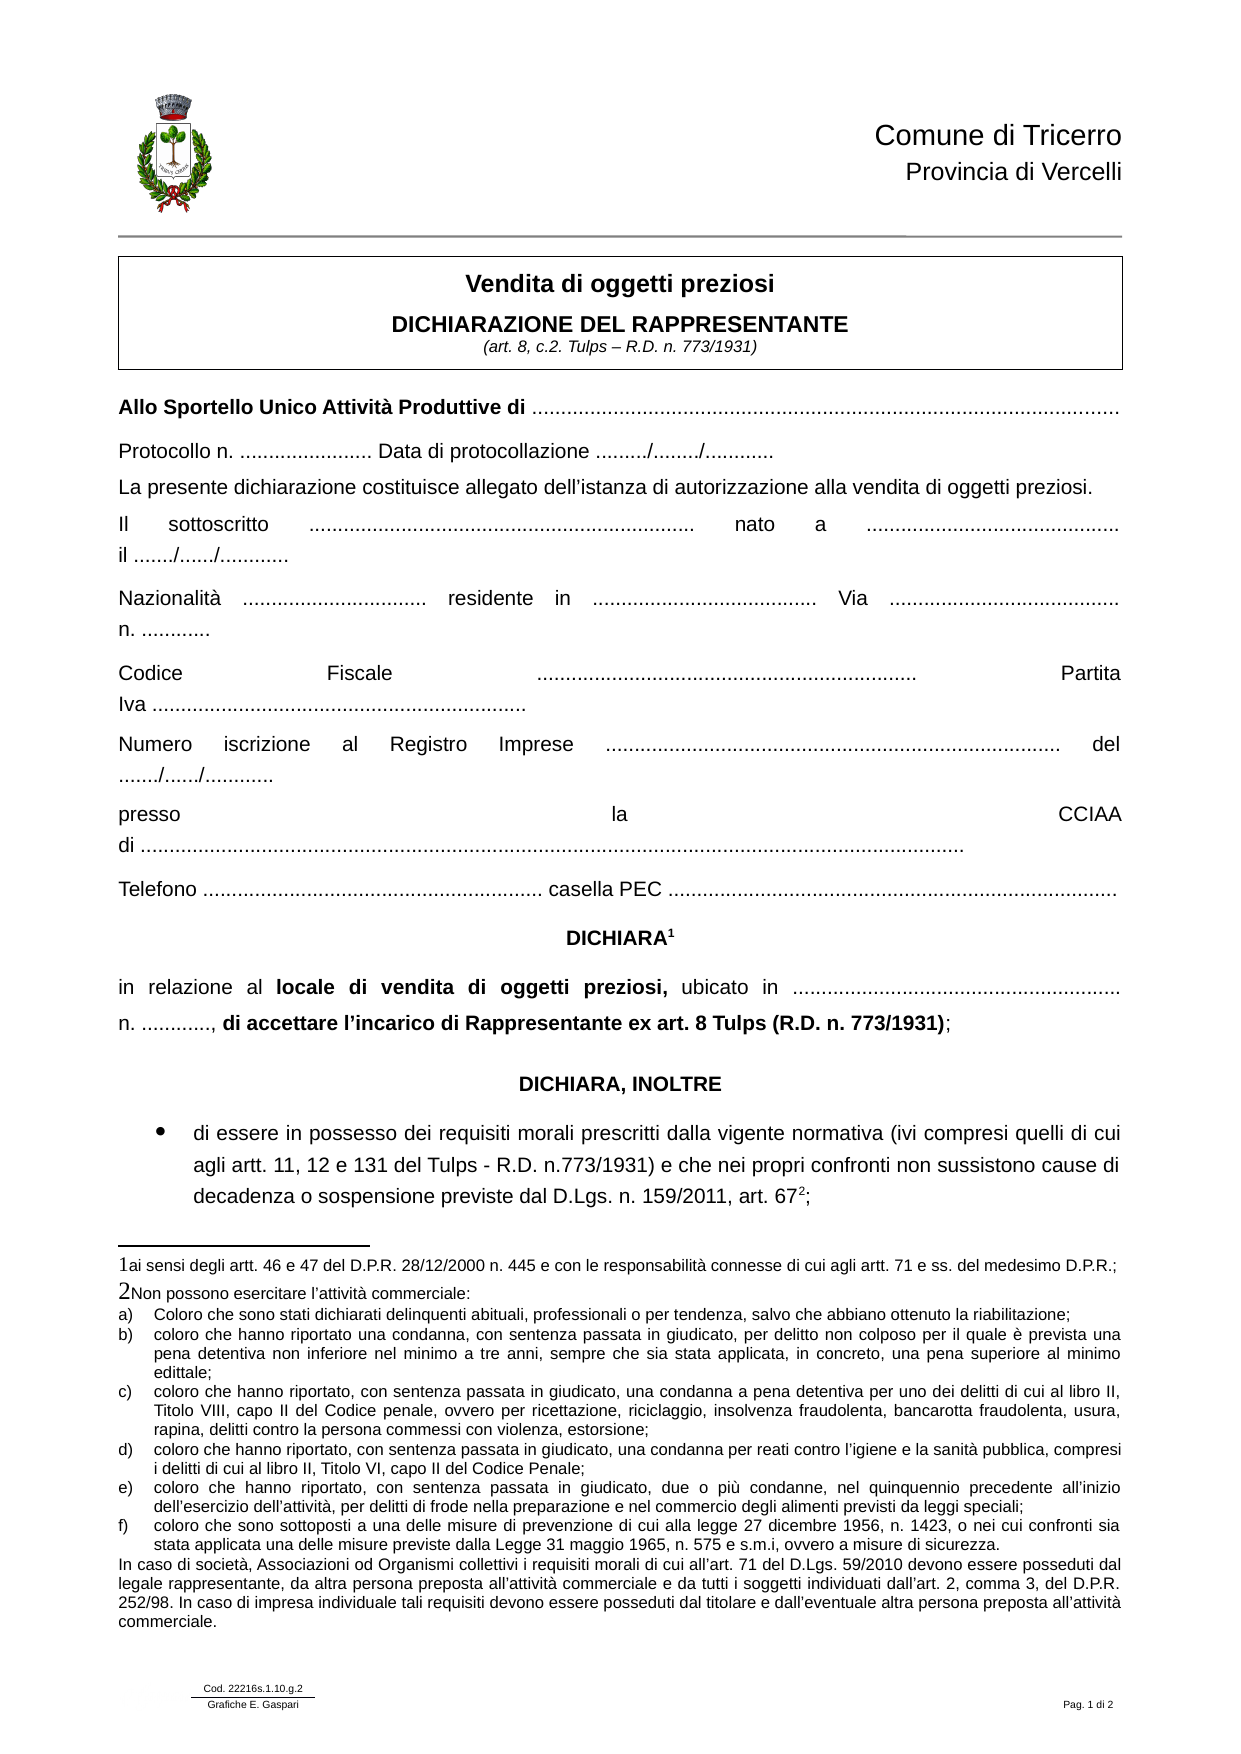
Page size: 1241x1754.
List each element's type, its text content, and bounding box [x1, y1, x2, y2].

text Provincia di Vercelli [224, 157, 1122, 185]
text DICHIARA [118, 926, 1122, 950]
text in relazione al locale di vendita di oggetti preziosi, ubicato in ......................................................... n. ............, di accettare l’incarico di Rappresentante ex art. 8 Tulps (R.D. n. 773/1931); [118, 975, 1122, 1035]
text Comune di Tricerro [224, 118, 1122, 152]
list coloro che hanno riportato, con sentenza passata in giudicato, una condanna a pena detentiva per uno dei delitti di cui al libro II, Titolo VIII, capo II del Codice penale, ovvero per ricettazione, riciclaggio, insolvenza fraudolenta, bancarotta fraudolenta, usura, rapina, delitti contro la persona commessi con violenza, estorsione; [118, 1382, 1122, 1439]
list coloro che hanno riportato, con sentenza passata in giudicato, una condanna per reati contro l’igiene e la sanità pubblica, compresi i delitti di cui al libro II, Titolo VI, capo II del Codice Penale; [118, 1439, 1122, 1478]
text Telefono ........................................................... casella PEC .............................................................................. [118, 877, 1122, 901]
list coloro che hanno riportato una condanna, con sentenza passata in giudicato, per delitto non colposo per il quale è prevista una pena detentiva non inferiore nel minimo a tre anni, sempre che sia stata applicata, in concreto, una pena superiore al minimo edittale; [118, 1324, 1122, 1382]
table_header Vendita di oggetti preziosi DICHIARAZIONE DEL RAPPRESENTANTE (art. 8, c.2. Tulps – R.D. n. 773/1931) [119, 257, 1122, 369]
text ai sensi degli artt. 46 e 47 del D.P.R. 28/12/2000 n. 445 e con le responsabilità connesse di cui agli artt. 71 e ss. del medesimo D.P.R.; [118, 1252, 1122, 1276]
list Non possono esercitare l’attività commerciale: [118, 1276, 1122, 1305]
list coloro che sono sottoposti a una delle misure di prevenzione di cui alla legge 27 dicembre 1956, n. 1423, o nei cui confronti sia stata applicata una delle misure previste dalla Legge 31 maggio 1965, n. 575 e s.m.i, ovvero a misure di sicurezza. [118, 1516, 1122, 1554]
list In caso di società, Associazioni od Organismi collettivi i requisiti morali di cui all’art. 71 del D.Lgs. 59/2010 devono essere posseduti dal legale rappresentante, da altra persona preposta all’attività commerciale e da tutti i soggetti individuati dall’art. 2, comma 3, del D.P.R. 252/98. In caso di impresa individuale tali requisiti devono essere posseduti dal titolare e dall’eventuale altra persona preposta all’attività commerciale. [118, 1554, 1122, 1631]
picture [122, 87, 224, 219]
text La presente dichiarazione costituisce allegato dell’istanza di autorizzazione alla vendita di oggetti preziosi. [118, 475, 1122, 499]
text presso la CCIAA di ............................................................................................................................................... [118, 802, 1122, 857]
list coloro che hanno riportato, con sentenza passata in giudicato, due o più condanne, nel quinquennio precedente all’inizio dell’esercizio dell’attività, per delitti di frode nella preparazione e nel commercio degli alimenti previsti da leggi speciali; [118, 1478, 1122, 1516]
text Numero iscrizione al Registro Imprese ............................................................................... del ......./....../............ [118, 732, 1122, 787]
text DICHIARA, INOLTRE [118, 1072, 1122, 1096]
text Il sottoscritto ................................................................... nato a ............................................ il ......./....../............ [118, 511, 1122, 566]
list Coloro che sono stati dichiarati delinquenti abituali, professionali o per tendenza, salvo che abbiano ottenuto la riabilitazione; [118, 1305, 1122, 1324]
text Allo Sportello Unico Attività Produttive di [118, 395, 1122, 419]
text Codice Fiscale .................................................................. Partita Iva ................................................................. [118, 661, 1122, 716]
list di essere in possesso dei requisiti morali prescritti dalla vigente normativa (ivi compresi quelli di cui agli artt. 11, 12 e 131 del Tulps - R.D. n.773/1931) e che nei propri confronti non sussistono cause di decadenza o sospensione previste dal D.Lgs. n. 159/2011, art. 67; [156, 1121, 1122, 1208]
text Protocollo n. ....................... Data di protocollazione ........./......../............ [118, 438, 1122, 462]
text Nazionalità ................................ residente in ....................................... Via ........................................ n. ............ [118, 586, 1122, 641]
